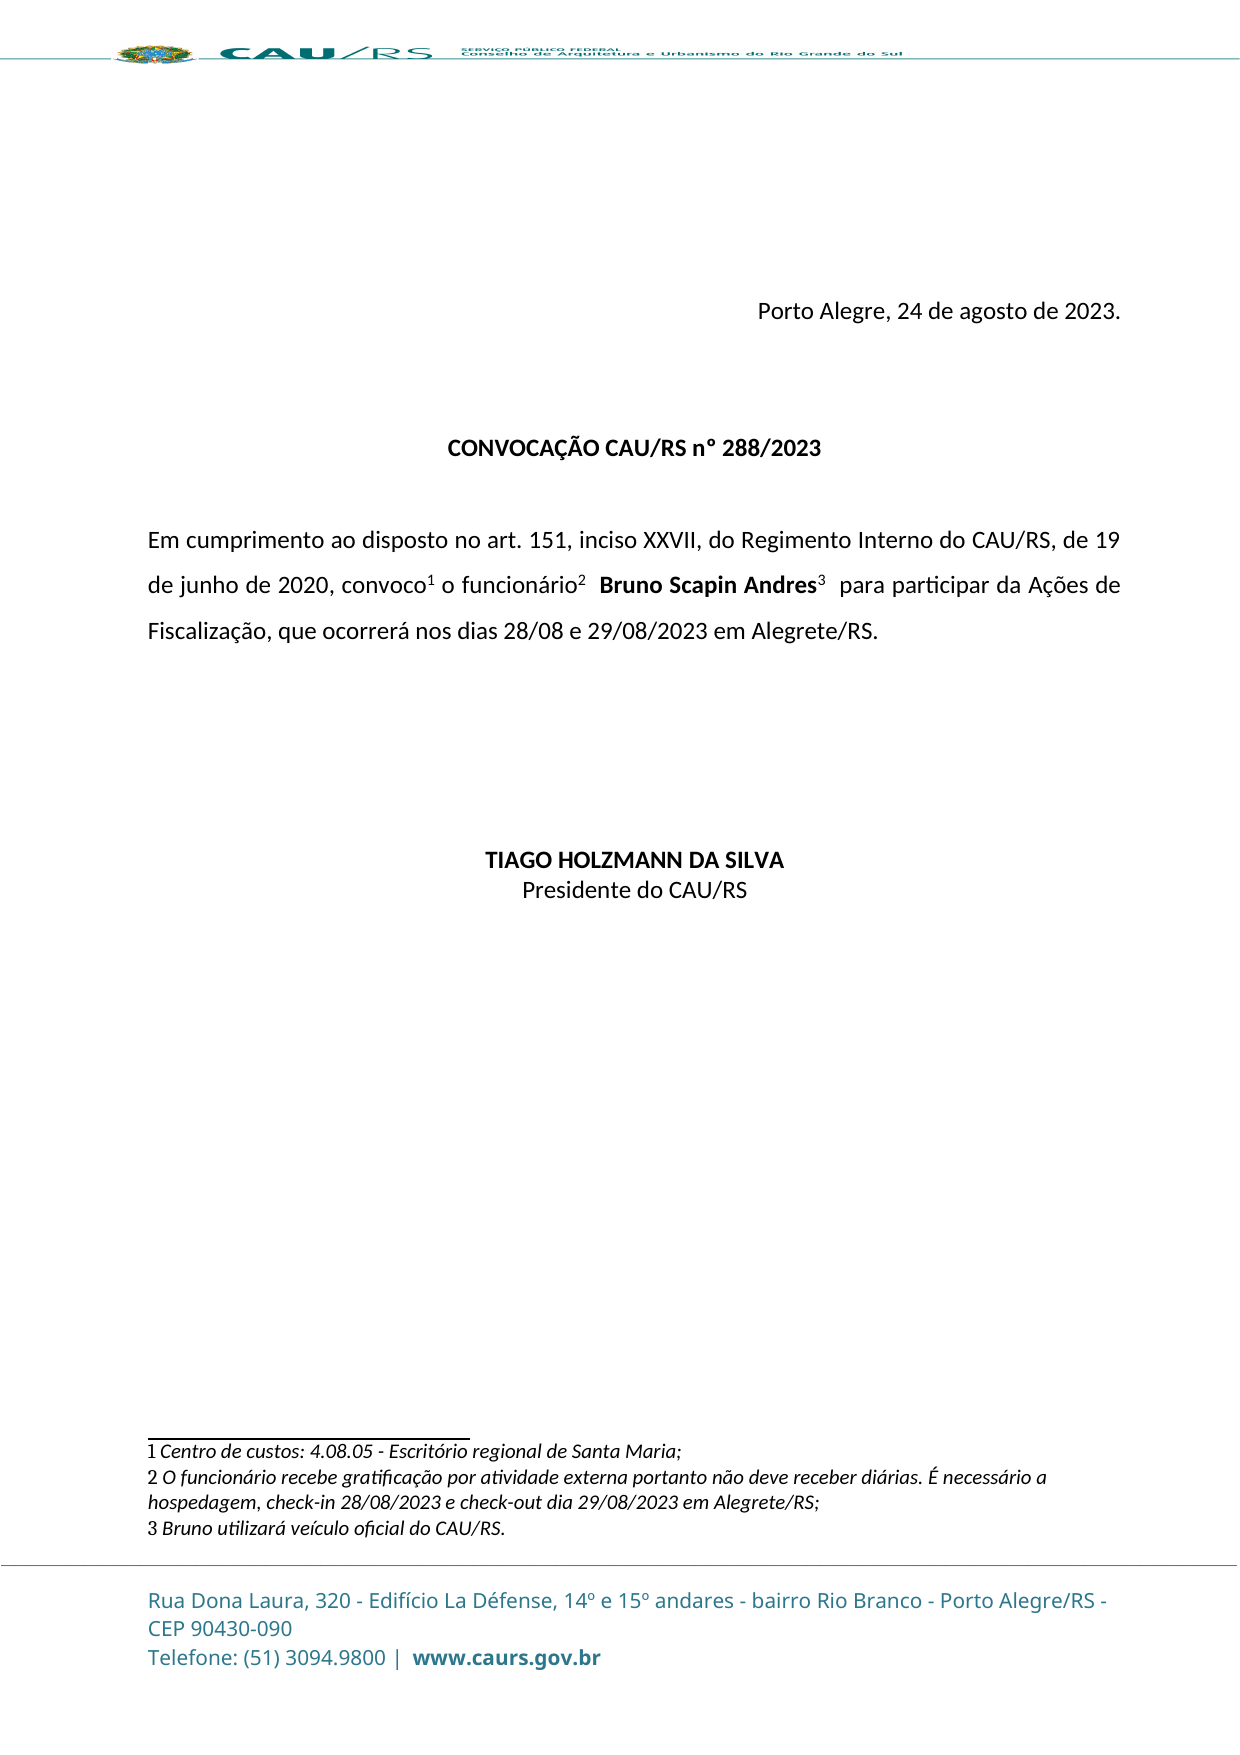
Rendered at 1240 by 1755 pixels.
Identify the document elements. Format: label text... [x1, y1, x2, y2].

text Porto Alegre, 24 de agosto de 2023. [148, 295, 1121, 326]
text Centro de custos: 4.08.05 - Escritório regional de Santa Maria; [148, 1439, 1121, 1464]
text Em cumprimento ao disposto no art. 151, inciso XXVII, do Regimento Interno do CAU/RS, de 19 de junho de 2020, convoco o funcionário Bruno Scapin Andres para participar da Ações de Fiscalização, que ocorrerá nos dias 28/08 e 29/08/2023 em Alegrete/RS. [148, 524, 1121, 646]
text CONVOCAÇÃO CAU/RS nº 288/2023 [148, 432, 1121, 463]
text Bruno utilizará veículo oficial do CAU/RS. [148, 1515, 1121, 1540]
text TIAGO HOLZMANN DA SILVA [148, 844, 1121, 874]
text O funcionário recebe gratificação por atividade externa portanto não deve receber diárias. É necessário a hospedagem, check-in 28/08/2023 e check-out dia 29/08/2023 em Alegrete/RS; [148, 1464, 1121, 1515]
text Presidente do CAU/RS [148, 874, 1121, 905]
